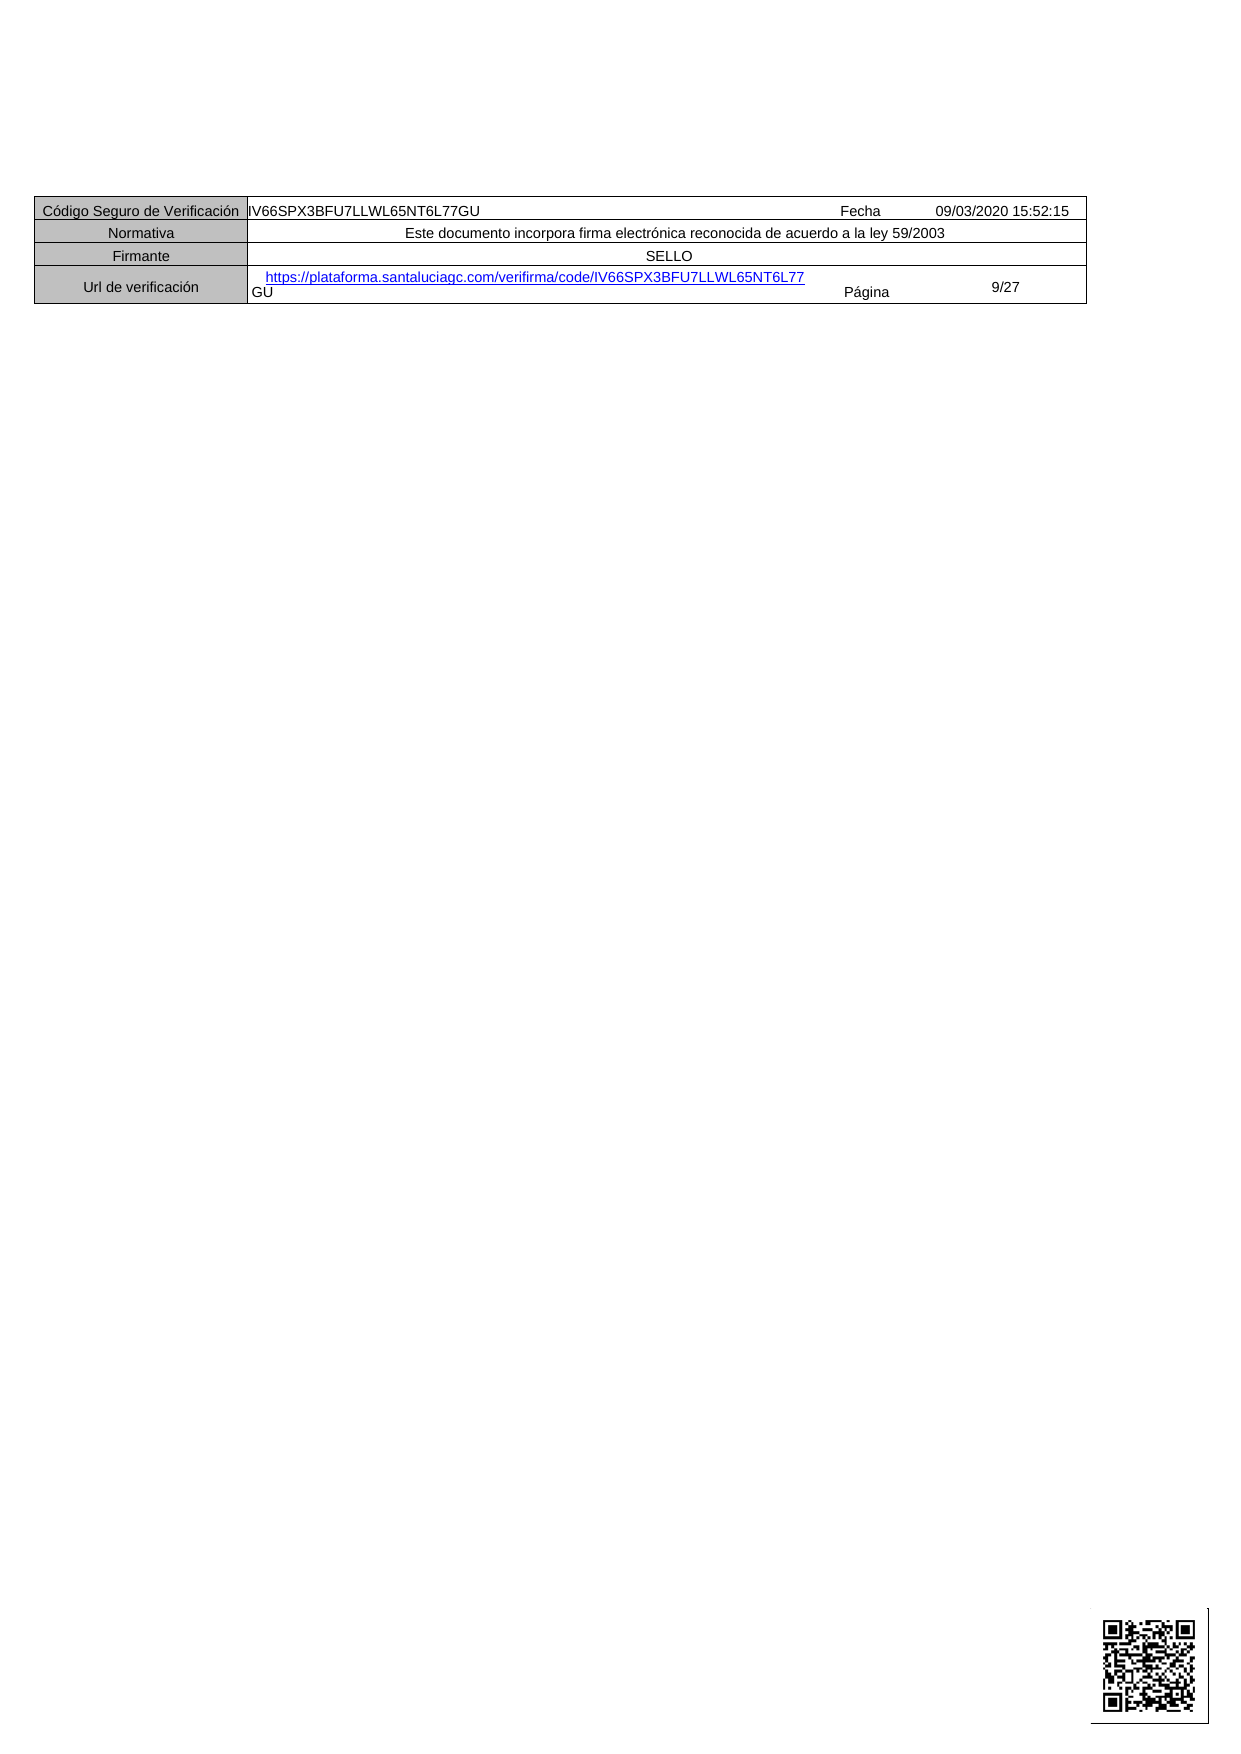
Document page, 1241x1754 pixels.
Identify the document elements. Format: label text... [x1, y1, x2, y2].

picture [1090, 1608, 1209, 1724]
table_cell Este documento incorpora firma electrónica reconocida de acuerdo a la ley 59/2003 [248, 220, 962, 242]
table_header IV66SPX3BFU7LLWL65NT6L77GU Fecha 09/03/2020 15:52:15 [248, 197, 1086, 219]
table_cell Url de verificación [35, 266, 247, 303]
table_cell Normativa [35, 220, 247, 242]
table_cell SELLO [248, 243, 962, 265]
table_cell Firmante [35, 243, 247, 265]
table_cell [963, 243, 1086, 265]
table_cell 9/27 [963, 266, 1086, 303]
table_cell [963, 220, 1086, 242]
table_cell https://plataforma.santaluciagc.com/verifirma/code/IV66SPX3BFU7LLWL65NT6L77 GU Página [248, 266, 962, 303]
table_header Código Seguro de Verificación [35, 197, 247, 219]
